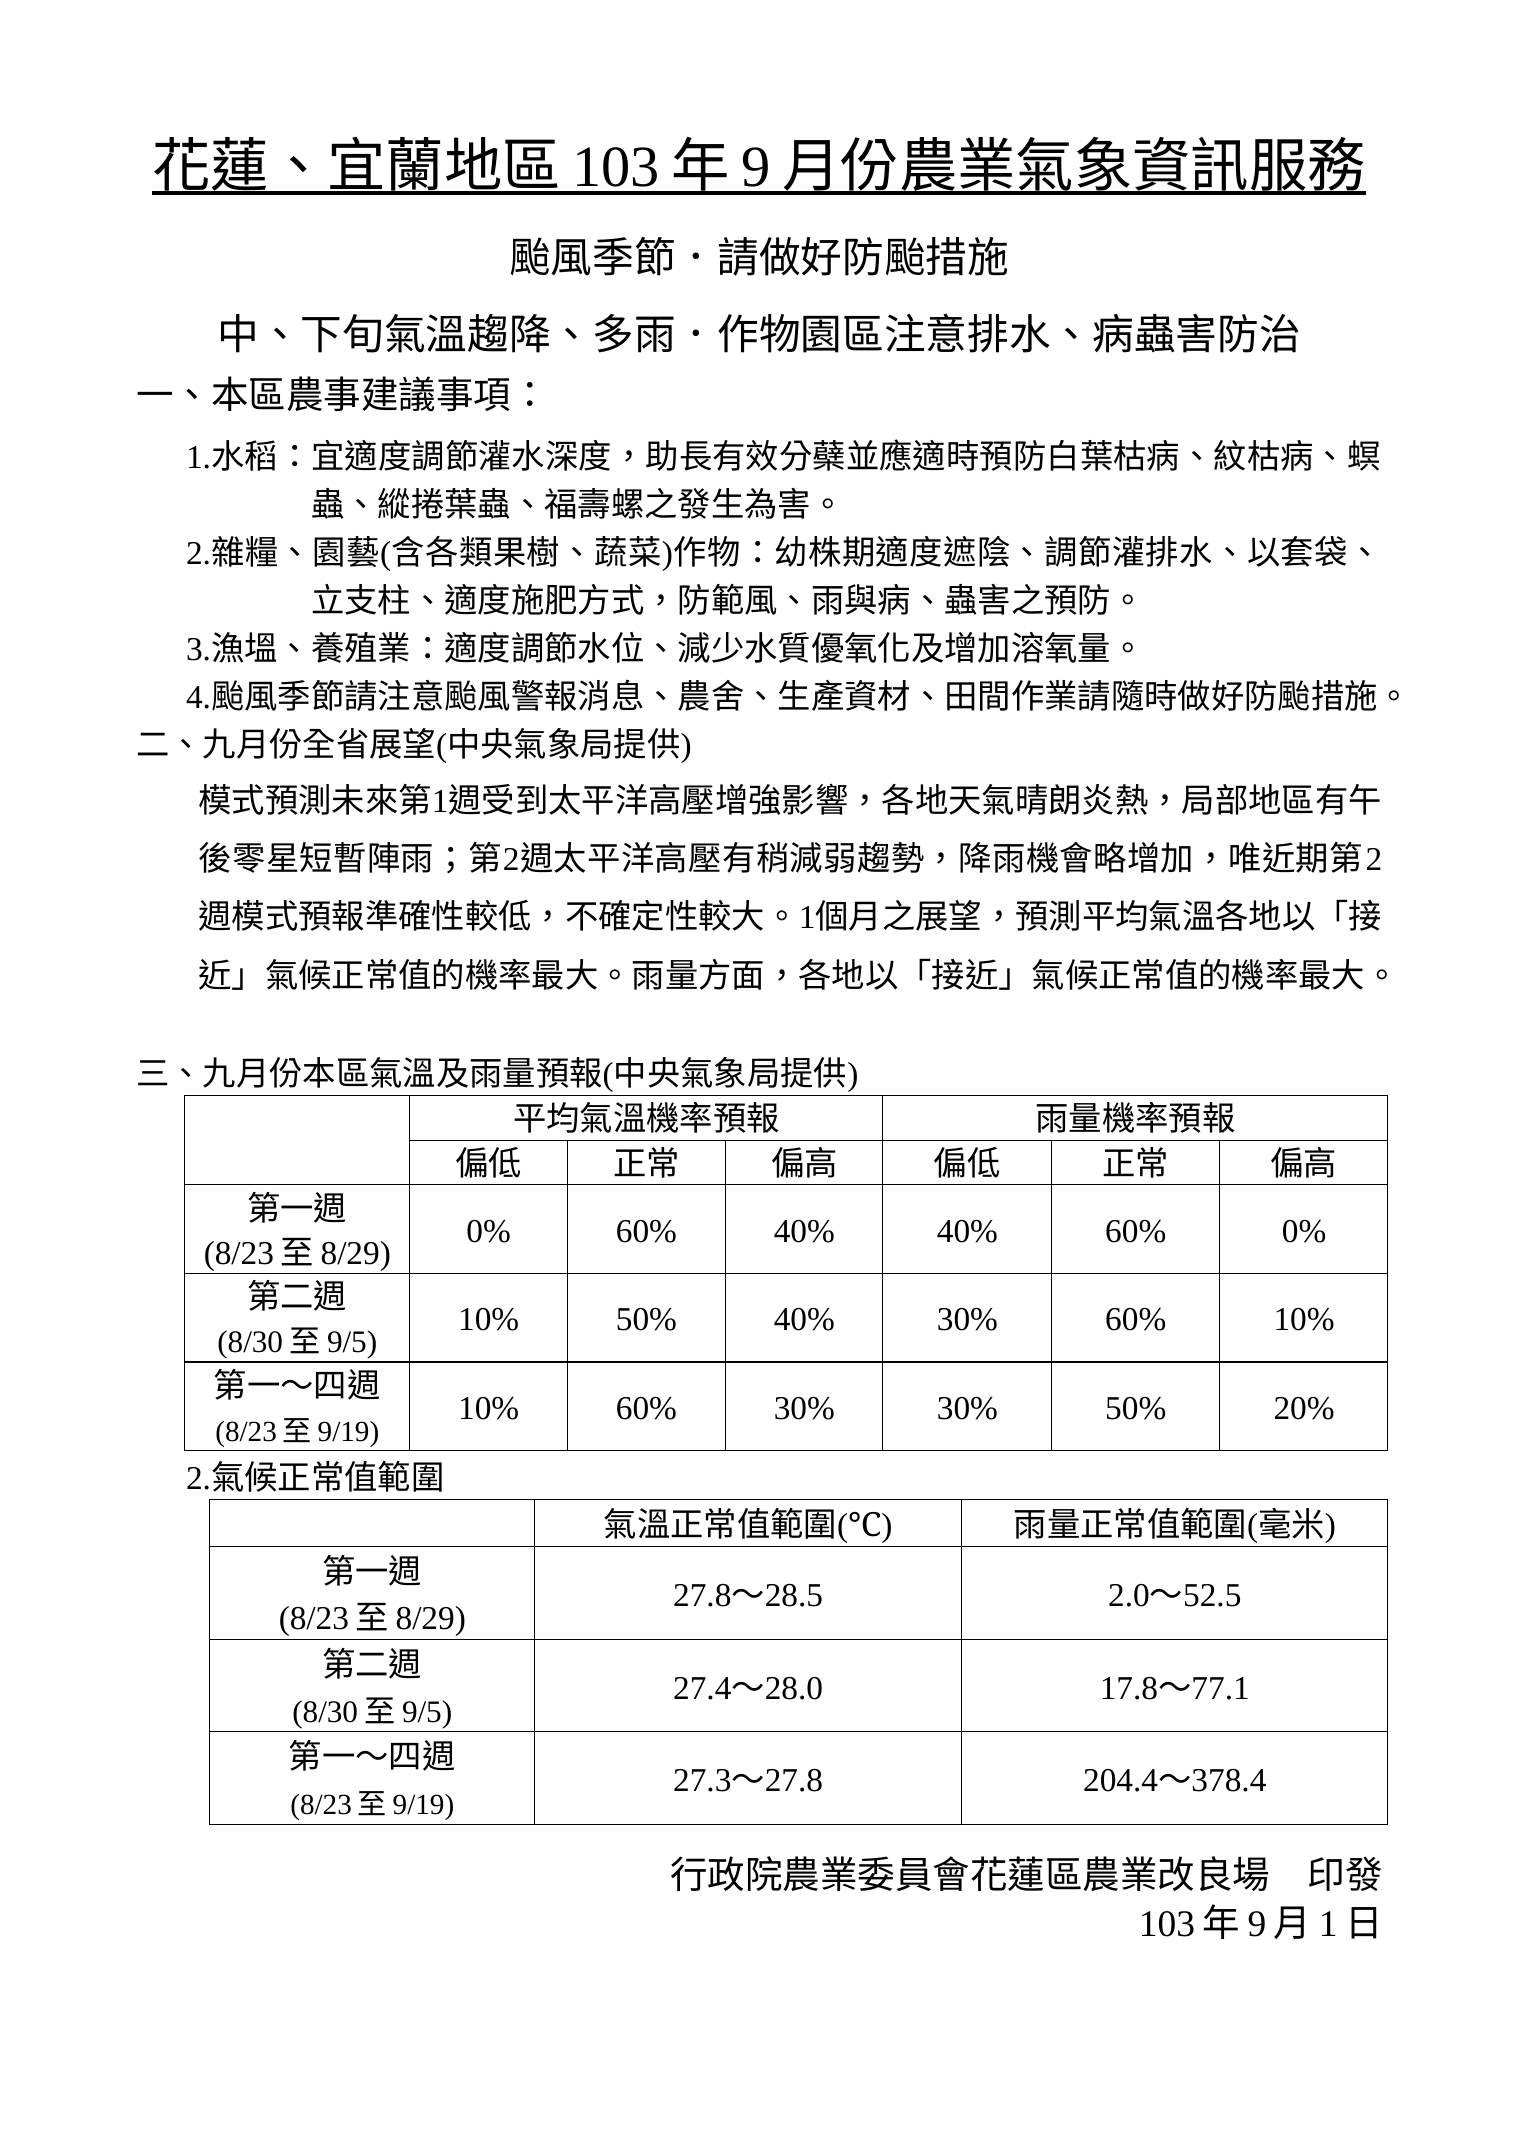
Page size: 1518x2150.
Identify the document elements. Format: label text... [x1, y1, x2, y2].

table_header 平均氣溫機率預報 [410, 1096, 882, 1139]
table_cell 第一週 (8/23至8/29) [210, 1547, 534, 1638]
table_cell 50% [568, 1274, 725, 1361]
table_cell 40% [726, 1185, 882, 1273]
table_header 氣溫正常值範圍(℃) [535, 1500, 961, 1546]
table_cell 50% [1052, 1363, 1219, 1450]
text 二、九月份全省展望(中央氣象局提供) [136, 718, 1382, 766]
table_cell 27.8～28.5 [535, 1547, 961, 1638]
table_cell 第二週 (8/30至9/5) [185, 1274, 409, 1361]
table_cell 0% [410, 1185, 567, 1273]
table_header [185, 1096, 409, 1184]
table_cell 40% [883, 1185, 1051, 1273]
text 中、下旬氣溫趨降、多雨．作物園區注意排水、病蟲害防治 [136, 301, 1382, 361]
table_cell 60% [1052, 1274, 1219, 1361]
table_cell 27.4～28.0 [535, 1640, 961, 1731]
table_cell 27.3～27.8 [535, 1732, 961, 1824]
table_cell 第二週 (8/30至9/5) [210, 1640, 534, 1731]
table_cell 正常 [568, 1141, 725, 1184]
table_cell 10% [1220, 1274, 1387, 1361]
text 2.雜糧、園藝(含各類果樹、蔬菜)作物：幼株期適度遮陰、調節灌排水、以套袋、立支柱、適度施肥方式，防範風、雨與病、蟲害之預防。 [186, 526, 1382, 622]
table_header [210, 1500, 534, 1546]
table_cell 20% [1220, 1363, 1387, 1450]
text 模式預測未來第1週受到太平洋高壓增強影響，各地天氣晴朗炎熱，局部地區有午後零星短暫陣雨；第2週太平洋高壓有稍減弱趨勢，降雨機會略增加，唯近期第2週模式預報準確性較低，不確定性較大。1個月之展望，預測平均氣溫各地以「接近」氣候正常值的機率最大。雨量方面，各地以「接近」氣候正常值的機率最大。 [198, 766, 1382, 999]
text 2.氣候正常值範圍 [186, 1451, 1382, 1499]
table_cell 第一～四週 (8/23至9/19) [185, 1363, 409, 1450]
table_cell 10% [410, 1274, 567, 1361]
text 行政院農業委員會花蓮區農業改良場 印發 [136, 1850, 1382, 1898]
table_cell 10% [410, 1363, 567, 1450]
table_cell 204.4～378.4 [962, 1732, 1387, 1824]
table_cell 60% [568, 1185, 725, 1273]
table_header 雨量正常值範圍(毫米) [962, 1500, 1387, 1546]
table_cell 偏低 [883, 1141, 1051, 1184]
table_cell 60% [1052, 1185, 1219, 1273]
table_cell 40% [726, 1274, 882, 1361]
table_cell 30% [883, 1363, 1051, 1450]
table_header 雨量機率預報 [883, 1096, 1387, 1139]
table_cell 30% [726, 1363, 882, 1450]
text 1.水稻：宜適度調節灌水深度，助長有效分蘗並應適時預防白葉枯病、紋枯病、螟蟲、縱捲葉蟲、福壽螺之發生為害。 [186, 430, 1382, 526]
table_cell 0% [1220, 1185, 1387, 1273]
text 三、九月份本區氣溫及雨量預報(中央氣象局提供) [136, 1047, 1382, 1095]
text 3.漁塭、養殖業：適度調節水位、減少水質優氧化及增加溶氧量。 [186, 622, 1382, 670]
text 4.颱風季節請注意颱風警報消息、農舍、生產資材、田間作業請隨時做好防颱措施。 [186, 670, 1382, 718]
table_cell 偏低 [410, 1141, 567, 1184]
table_cell 60% [568, 1363, 725, 1450]
table_cell 第一週 (8/23至8/29) [185, 1185, 409, 1273]
text 花蓮、宜蘭地區103年9月份農業氣象資訊服務 [136, 119, 1382, 203]
text 一、本區農事建議事項： [136, 370, 1382, 418]
table_cell 2.0～52.5 [962, 1547, 1387, 1638]
table_cell 正常 [1052, 1141, 1219, 1184]
table_cell 17.8～77.1 [962, 1640, 1387, 1731]
table_cell 第一～四週 (8/23至9/19) [210, 1732, 534, 1824]
table_cell 偏高 [1220, 1141, 1387, 1184]
text 颱風季節．請做好防颱措施 [136, 224, 1382, 284]
text 103年9月1日 [136, 1898, 1382, 1946]
table_cell 偏高 [726, 1141, 882, 1184]
table_cell 30% [883, 1274, 1051, 1361]
